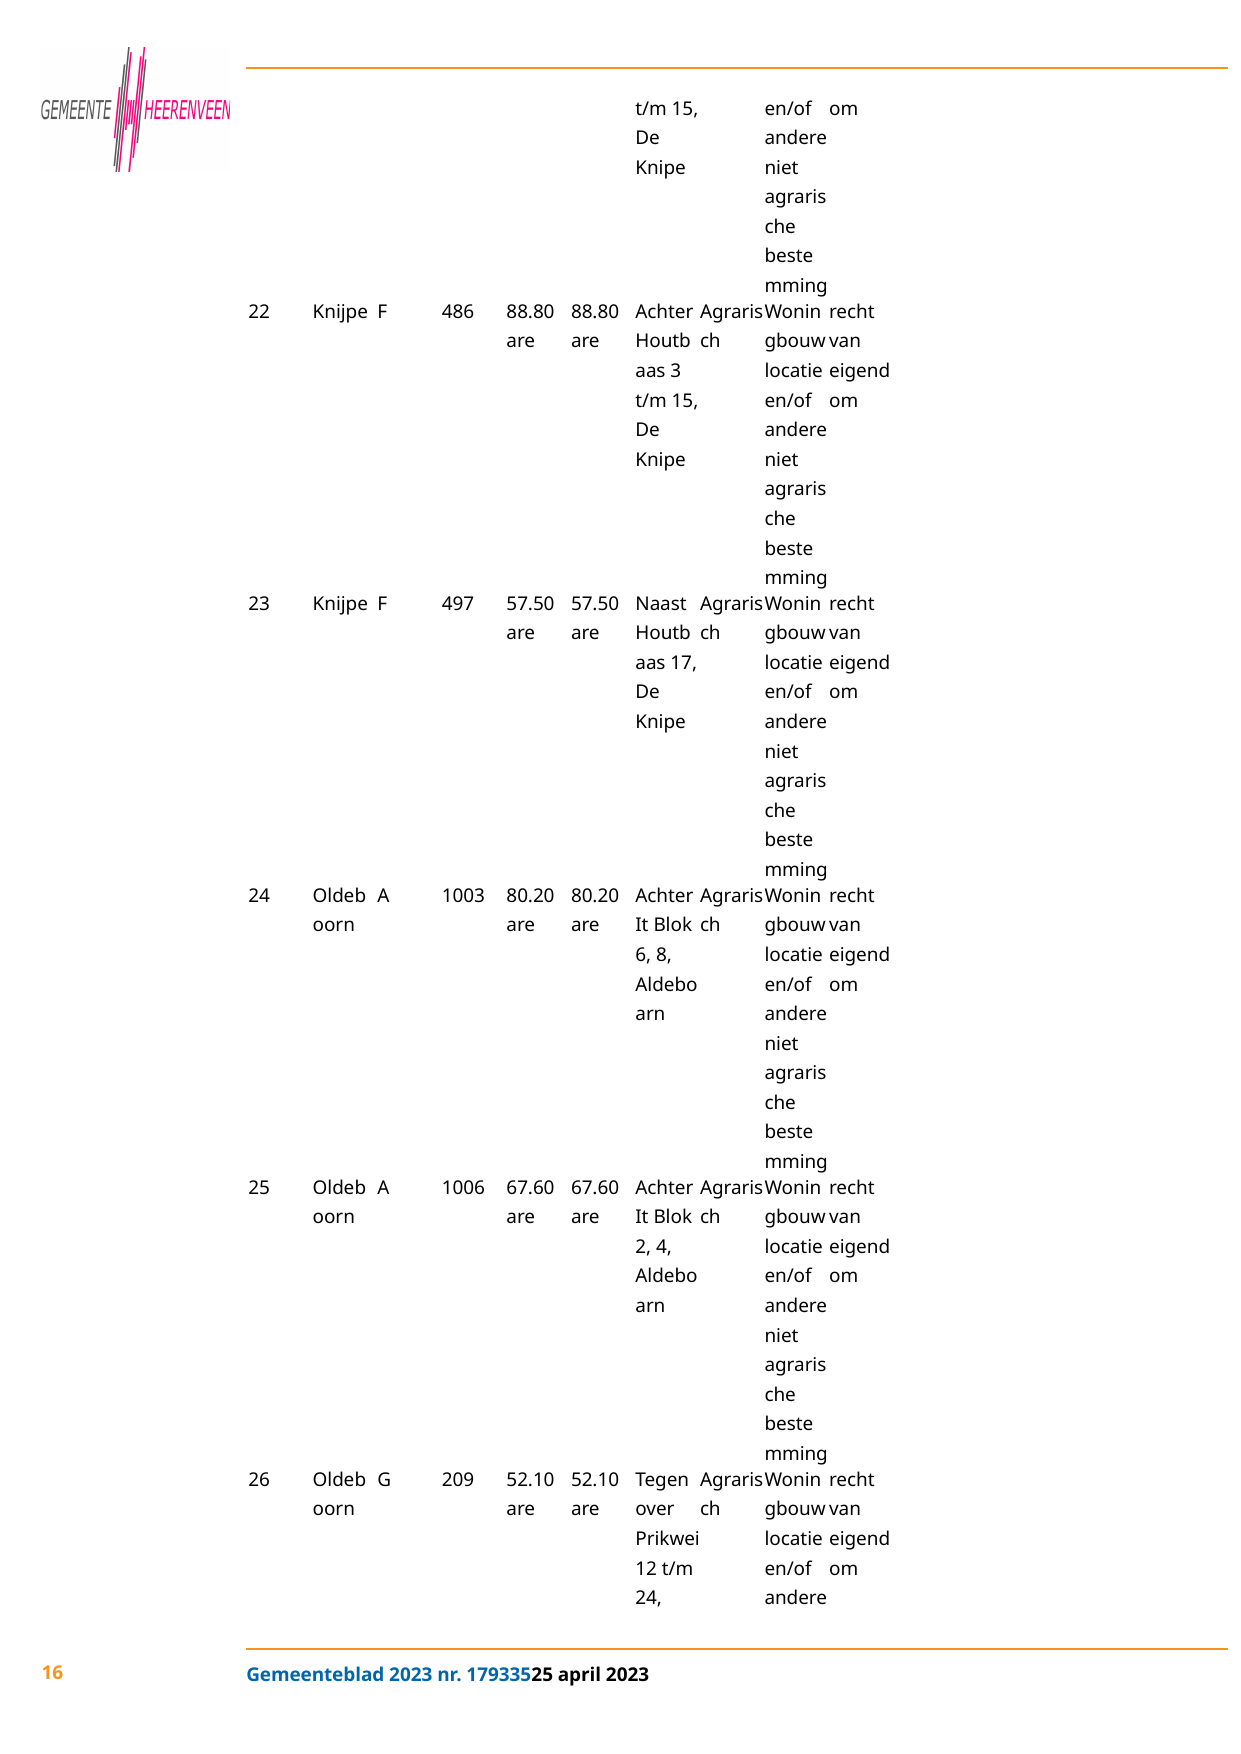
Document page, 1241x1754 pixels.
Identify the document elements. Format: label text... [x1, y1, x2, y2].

table_cell [1087, 1466, 1152, 1610]
table_cell A [377, 1174, 442, 1466]
table_cell Agrarisch [700, 1174, 764, 1466]
table_cell Tegenover Prikwei 12 t/m 24, [635, 1466, 700, 1610]
table_cell Woningbouwlocatie en/of andere niet agrarische bestemming [764, 1174, 829, 1466]
table_cell Achter Houtbaas 3 t/m 15, De Knipe [635, 298, 700, 590]
table_cell 57.50 are [506, 590, 571, 882]
table_cell Agrarisch [700, 882, 764, 1174]
table_cell Agrarisch [700, 298, 764, 590]
table_cell 52.10 are [571, 1466, 635, 1610]
table_cell Oldeboorn [313, 1466, 377, 1610]
table_cell [894, 1466, 958, 1610]
table_cell Naast Houtbaas 17, De Knipe [635, 590, 700, 882]
table_cell 497 [442, 590, 506, 882]
table_cell [506, 95, 571, 298]
table_cell Knijpe [313, 590, 377, 882]
table_cell 24 [248, 882, 312, 1174]
table_cell 67.60 are [571, 1174, 635, 1466]
table_cell [1087, 1174, 1152, 1466]
table_cell 80.20 are [506, 882, 571, 1174]
table_cell [1023, 1174, 1087, 1466]
table_cell [958, 1466, 1022, 1610]
table_cell [1023, 882, 1087, 1174]
table_cell Agrarisch [700, 590, 764, 882]
table_cell [958, 1174, 1022, 1466]
table_cell [1087, 590, 1152, 882]
table_cell [894, 298, 958, 590]
table_cell 25 [248, 1174, 312, 1466]
table_cell 1003 [442, 882, 506, 1174]
table_cell [1023, 1466, 1087, 1610]
table_cell 80.20 are [571, 882, 635, 1174]
table_cell Agrarisch [700, 1466, 764, 1610]
table_cell A [377, 882, 442, 1174]
table_cell [894, 590, 958, 882]
table_cell recht van eigendom [829, 298, 893, 590]
table_cell om [829, 95, 893, 298]
table_cell 57.50 are [571, 590, 635, 882]
table_cell 1006 [442, 1174, 506, 1466]
table_cell [377, 95, 442, 298]
table_cell recht van eigendom [829, 1174, 893, 1466]
table_cell Woningbouwlocatie en/of andere niet agrarische bestemming [764, 298, 829, 590]
table_cell [571, 95, 635, 298]
table_cell [894, 1174, 958, 1466]
table_cell recht van eigendom [829, 590, 893, 882]
table_cell Knijpe [313, 298, 377, 590]
table_cell [894, 882, 958, 1174]
table_cell F [377, 298, 442, 590]
table_cell 88.80 are [571, 298, 635, 590]
table_cell 88.80 are [506, 298, 571, 590]
table_cell 67.60 are [506, 1174, 571, 1466]
table_cell [958, 298, 1022, 590]
table_cell [700, 95, 764, 298]
table_cell Achter It Blok 2, 4, Aldeboarn [635, 1174, 700, 1466]
table_cell recht van eigendom [829, 1466, 893, 1610]
table_cell 23 [248, 590, 312, 882]
table_cell [1023, 95, 1087, 298]
table_cell [958, 882, 1022, 1174]
table_cell [1087, 882, 1152, 1174]
table_cell 486 [442, 298, 506, 590]
table_cell 52.10 are [506, 1466, 571, 1610]
table_cell Oldeboorn [313, 882, 377, 1174]
table_cell [1023, 590, 1087, 882]
table_cell [1087, 298, 1152, 590]
table_cell Woningbouwlocatie en/of andere niet agrarische bestemming [764, 882, 829, 1174]
table_cell [1087, 95, 1152, 298]
table_cell t/m 15, De Knipe [635, 95, 700, 298]
table_cell Oldeboorn [313, 1174, 377, 1466]
table_cell [313, 95, 377, 298]
table_cell [894, 95, 958, 298]
table_cell 26 [248, 1466, 312, 1610]
table_cell [958, 95, 1022, 298]
table_cell Achter It Blok 6, 8, Aldeboarn [635, 882, 700, 1174]
table_cell recht van eigendom [829, 882, 893, 1174]
table_cell [1023, 298, 1087, 590]
table_cell [442, 95, 506, 298]
table_cell [958, 590, 1022, 882]
table_cell 209 [442, 1466, 506, 1610]
picture [41, 47, 231, 172]
table_cell Woningbouwlocatie en/of andere niet agrarische bestemming [764, 590, 829, 882]
table_cell Woningbouwlocatie en/of andere [764, 1466, 829, 1610]
table_cell 22 [248, 298, 312, 590]
table_cell G [377, 1466, 442, 1610]
table_cell [248, 95, 312, 298]
table_cell F [377, 590, 442, 882]
table_cell en/of andere niet agrarische bestemming [764, 95, 829, 298]
